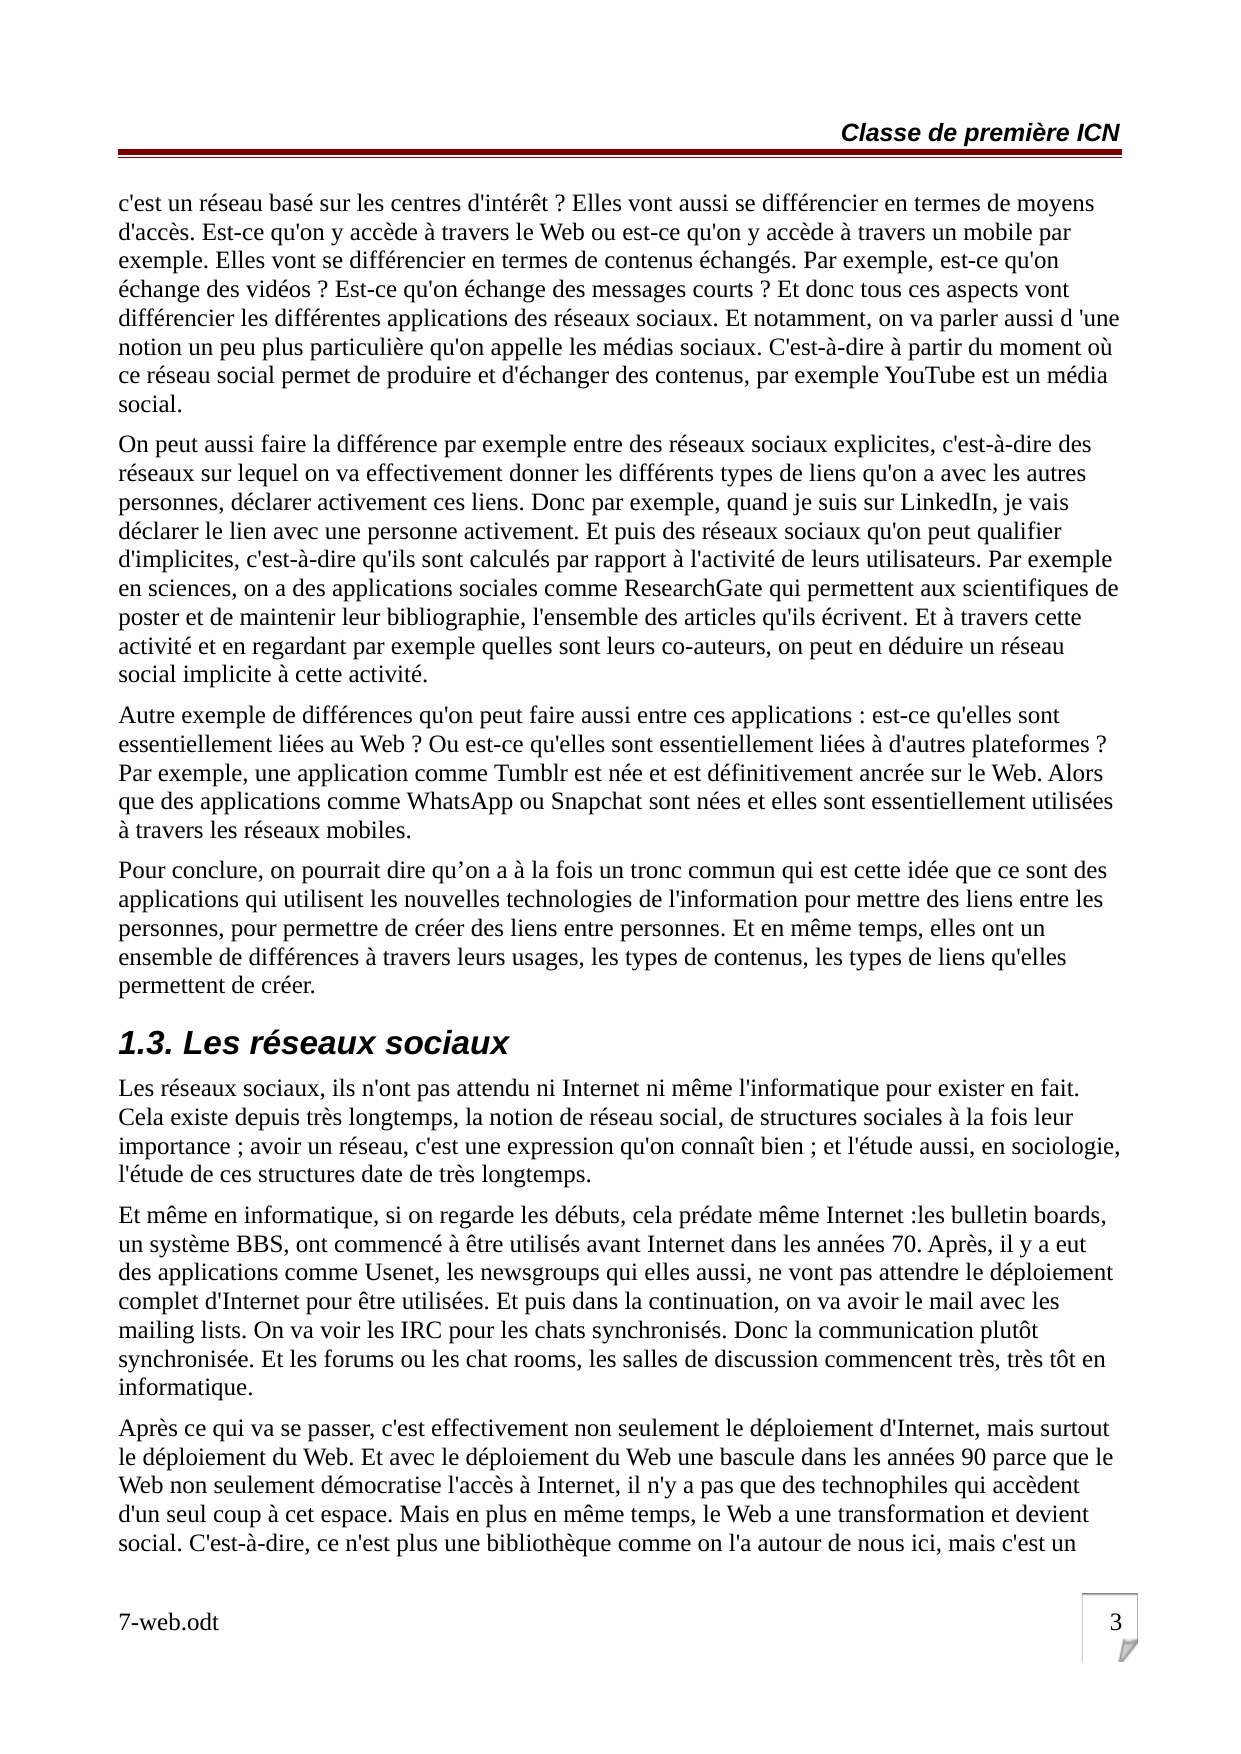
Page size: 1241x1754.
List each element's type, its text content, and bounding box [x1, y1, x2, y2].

text Les réseaux sociaux, ils n'ont pas attendu ni Internet ni même l'informatique pour exister en fait. Cela existe depuis très longtemps, la notion de réseau social, de structures sociales à la fois leur importance ; avoir un réseau, c'est une expression qu'on connaît bien ; et l'étude aussi, en sociologie, l'étude de ces structures date de très longtemps. [118, 1073, 1122, 1188]
text c'est un réseau basé sur les centres d'intérêt ? Elles vont aussi se différencier en termes de moyens d'accès. Est-ce qu'on y accède à travers le Web ou est-ce qu'on y accède à travers un mobile par exemple. Elles vont se différencier en termes de contenus échangés. Par exemple, est-ce qu'on échange des vidéos ? Est-ce qu'on échange des messages courts ? Et donc tous ces aspects vont différencier les différentes applications des réseaux sociaux. Et notamment, on va parler aussi d 'une notion un peu plus particulière qu'on appelle les médias sociaux. C'est-à-dire à partir du moment où ce réseau social permet de produire et d'échanger des contenus, par exemple YouTube est un média social. [118, 188, 1122, 418]
text Pour conclure, on pourrait dire qu’on a à la fois un tronc commun qui est cette idée que ce sont des applications qui utilisent les nouvelles technologies de l'information pour mettre des liens entre les personnes, pour permettre de créer des liens entre personnes. Et en même temps, elles ont un ensemble de différences à travers leurs usages, les types de contenus, les types de liens qu'elles permettent de créer. [118, 856, 1122, 999]
subtitle 1.3. Les réseaux sociaux [118, 1023, 1122, 1061]
text Autre exemple de différences qu'on peut faire aussi entre ces applications : est-ce qu'elles sont essentiellement liées au Web ? Ou est-ce qu'elles sont essentiellement liées à d'autres plateformes ? Par exemple, une application comme Tumblr est née et est définitivement ancrée sur le Web. Alors que des applications comme WhatsApp ou Snapchat sont nées et elles sont essentiellement utilisées à travers les réseaux mobiles. [118, 700, 1122, 844]
text On peut aussi faire la différence par exemple entre des réseaux sociaux explicites, c'est-à-dire des réseaux sur lequel on va effectivement donner les différents types de liens qu'on a avec les autres personnes, déclarer activement ces liens. Donc par exemple, quand je suis sur LinkedIn, je vais déclarer le lien avec une personne activement. Et puis des réseaux sociaux qu'on peut qualifier d'implicites, c'est-à-dire qu'ils sont calculés par rapport à l'activité de leurs utilisateurs. Par exemple en sciences, on a des applications sociales comme ResearchGate qui permettent aux scientifiques de poster et de maintenir leur bibliographie, l'ensemble des articles qu'ils écrivent. Et à travers cette activité et en regardant par exemple quelles sont leurs co-auteurs, on peut en déduire un réseau social implicite à cette activité. [118, 429, 1122, 688]
text Après ce qui va se passer, c'est effectivement non seulement le déploiement d'Internet, mais surtout le déploiement du Web. Et avec le déploiement du Web une bascule dans les années 90 parce que le Web non seulement démocratise l'accès à Internet, il n'y a pas que des technophiles qui accèdent d'un seul coup à cet espace. Mais en plus en même temps, le Web a une transformation et devient social. C'est-à-dire, ce n'est plus une bibliothèque comme on l'a autour de nous ici, mais c'est un [118, 1413, 1122, 1557]
text Et même en informatique, si on regarde les débuts, cela prédate même Internet :les bulletin boards, un système BBS, ont commencé à être utilisés avant Internet dans les années 70. Après, il y a eut des applications comme Usenet, les newsgroups qui elles aussi, ne vont pas attendre le déploiement complet d'Internet pour être utilisées. Et puis dans la continuation, on va avoir le mail avec les mailing lists. On va voir les IRC pour les chats synchronisés. Donc la communication plutôt synchronisée. Et les forums ou les chat rooms, les salles de discussion commencent très, très tôt en informatique. [118, 1200, 1122, 1401]
